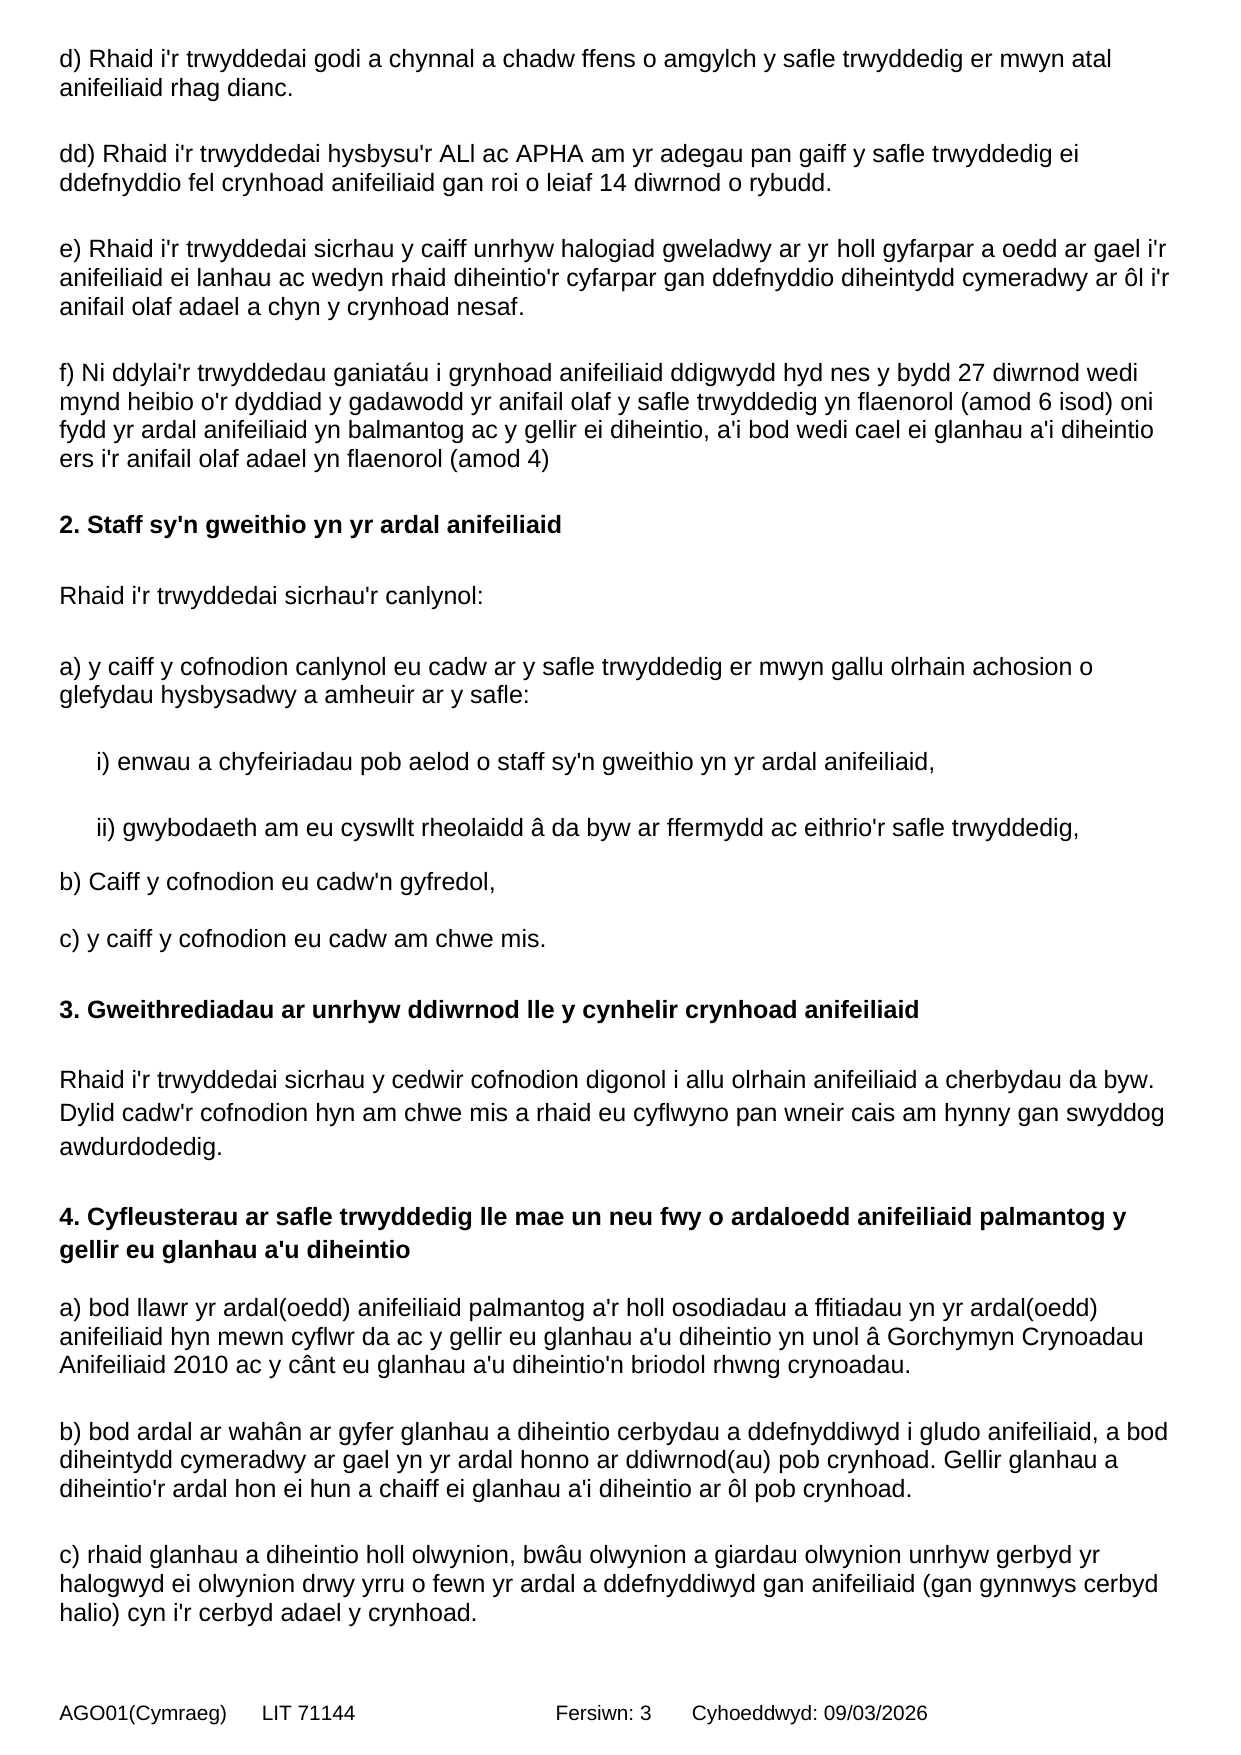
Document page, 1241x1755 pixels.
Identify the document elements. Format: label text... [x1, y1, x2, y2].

text b) Caiff y cofnodion eu cadw'n gyfredol, [59, 867, 1181, 895]
text a) y caiff y cofnodion canlynol eu cadw ar y safle trwyddedig er mwyn gallu olrhain achosion o glefydau hysbysadwy a amheuir ar y safle: [59, 652, 1181, 709]
text a) bod llawr yr ardal(oedd) anifeiliaid palmantog a'r holl osodiadau a ffitiadau yn yr ardal(oedd) anifeiliaid hyn mewn cyflwr da ac y gellir eu glanhau a'u diheintio yn unol â Gorchymyn Crynoadau Anifeiliaid 2010 ac y cânt eu glanhau a'u diheintio'n briodol rhwng crynoadau. [59, 1293, 1181, 1379]
subtitle 4. Cyfleusterau ar safle trwyddedig lle mae un neu fwy o ardaloedd anifeiliaid palmantog y gellir eu glanhau a'u diheintio [59, 1202, 1181, 1264]
text b) bod ardal ar wahân ar gyfer glanhau a diheintio cerbydau a ddefnyddiwyd i gludo anifeiliaid, a bod diheintydd cymeradwy ar gael yn yr ardal honno ar ddiwrnod(au) pob crynhoad. Gellir glanhau a diheintio'r ardal hon ei hun a chaiff ei glanhau a'i diheintio ar ôl pob crynhoad. [59, 1417, 1181, 1503]
text c) y caiff y cofnodion eu cadw am chwe mis. [59, 924, 1181, 953]
text e) Rhaid i'r trwyddedai sicrhau y caiff unrhyw halogiad gweladwy ar yr holl gyfarpar a oedd ar gael i'r anifeiliaid ei lanhau ac wedyn rhaid diheintio'r cyfarpar gan ddefnyddio diheintydd cymeradwy ar ôl i'r anifail olaf adael a chyn y crynhoad nesaf. [59, 234, 1181, 321]
text ii) gwybodaeth am eu cyswllt rheolaidd â da byw ar ffermydd ac eithrio'r safle trwyddedig, [96, 813, 1181, 842]
text f) Ni ddylai'r trwyddedau ganiatáu i grynhoad anifeiliaid ddigwydd hyd nes y bydd 27 diwrnod wedi mynd heibio o'r dyddiad y gadawodd yr anifail olaf y safle trwyddedig yn flaenorol (amod 6 isod) oni fydd yr ardal anifeiliaid yn balmantog ac y gellir ei diheintio, a'i bod wedi cael ei glanhau a'i diheintio ers i'r anifail olaf adael yn flaenorol (amod 4) [59, 358, 1181, 473]
text Rhaid i'r trwyddedai sicrhau y cedwir cofnodion digonol i allu olrhain anifeiliaid a cherbydau da byw. Dylid cadw'r cofnodion hyn am chwe mis a rhaid eu cyflwyno pan wneir cais am hynny gan swyddog awdurdodedig. [59, 1065, 1181, 1160]
subtitle 3. Gweithrediadau ar unrhyw ddiwrnod lle y cynhelir crynhoad anifeiliaid [59, 995, 1181, 1024]
text d) Rhaid i'r trwyddedai godi a chynnal a chadw ffens o amgylch y safle trwyddedig er mwyn atal anifeiliaid rhag dianc. [59, 44, 1181, 102]
subtitle 2. Staff sy'n gweithio yn yr ardal anifeiliaid [59, 511, 1181, 539]
text dd) Rhaid i'r trwyddedai hysbysu'r ALl ac APHA am yr adegau pan gaiff y safle trwyddedig ei ddefnyddio fel crynhoad anifeiliaid gan roi o leiaf 14 diwrnod o rybudd. [59, 139, 1181, 197]
text i) enwau a chyfeiriadau pob aelod o staff sy'n gweithio yn yr ardal anifeiliaid, [96, 747, 1181, 775]
text Rhaid i'r trwyddedai sicrhau'r canlynol: [59, 581, 1181, 610]
text c) rhaid glanhau a diheintio holl olwynion, bwâu olwynion a giardau olwynion unrhyw gerbyd yr halogwyd ei olwynion drwy yrru o fewn yr ardal a ddefnyddiwyd gan anifeiliaid (gan gynnwys cerbyd halio) cyn i'r cerbyd adael y crynhoad. [59, 1541, 1181, 1627]
